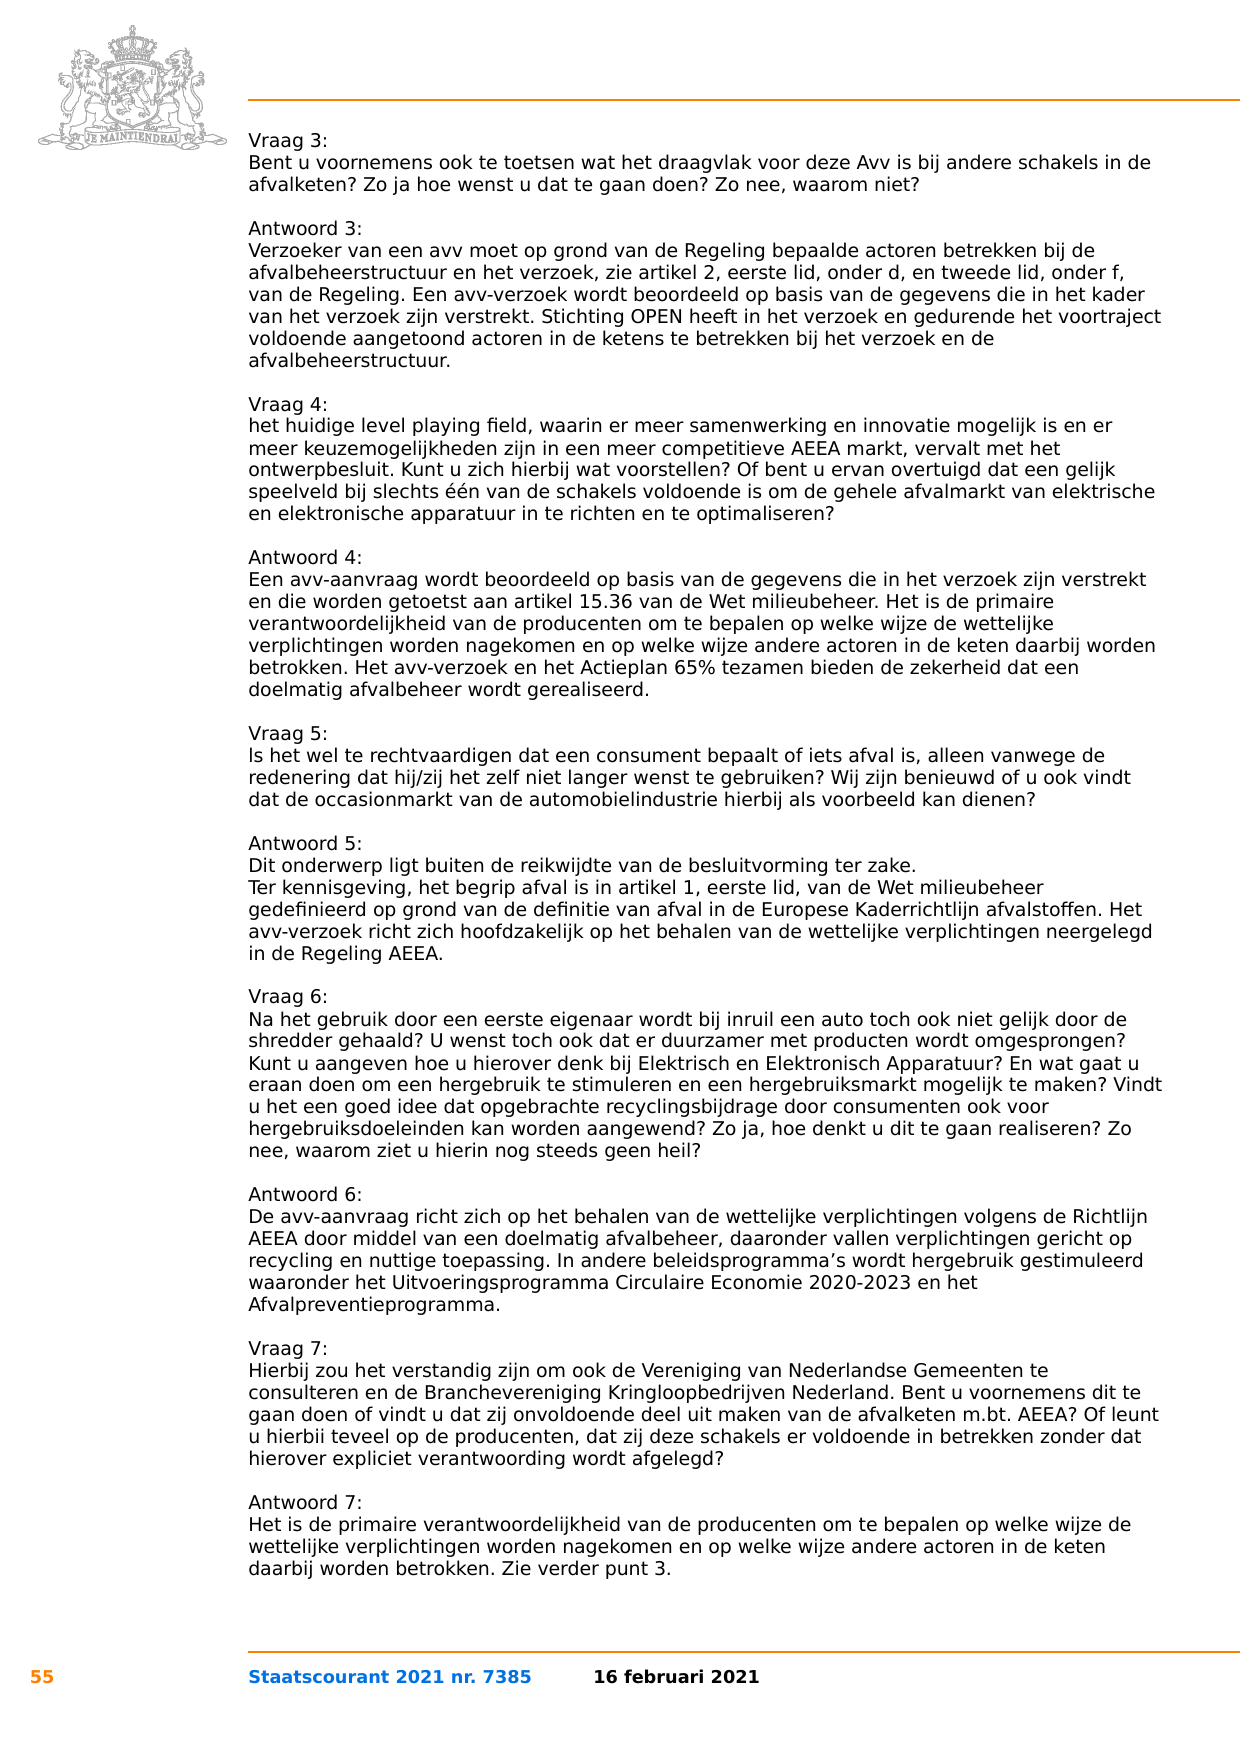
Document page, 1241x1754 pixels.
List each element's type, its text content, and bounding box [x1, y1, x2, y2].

text Vraag 5: [248, 723, 1163, 745]
text Vraag 4: [248, 393, 1163, 415]
text Ter kennisgeving, het begrip afval is in artikel 1, eerste lid, van de Wet milieubeheer gedefinieerd op grond van de definitie van afval in de Europese Kaderrichtlijn afvalstoffen. Het avv-verzoek richt zich hoofdzakelijk op het behalen van de wettelijke verplichtingen neergelegd in de Regeling AEEA. [248, 877, 1163, 964]
text Antwoord 3: [248, 218, 1163, 240]
text Antwoord 6: [248, 1184, 1163, 1206]
text Hierbij zou het verstandig zijn om ook de Vereniging van Nederlandse Gemeenten te consulteren en de Branchevereniging Kringloopbedrijven Nederland. Bent u voornemens dit te gaan doen of vindt u dat zij onvoldoende deel uit maken van de afvalketen m.bt. AEEA? Of leunt u hierbii teveel op de producenten, dat zij deze schakels er voldoende in betrekken zonder dat hierover expliciet verantwoording wordt afgelegd? [248, 1360, 1163, 1470]
text het huidige level playing field, waarin er meer samenwerking en innovatie mogelijk is en er meer keuzemogelijkheden zijn in een meer competitieve AEEA markt, vervalt met het ontwerpbesluit. Kunt u zich hierbij wat voorstellen? Of bent u ervan overtuigd dat een gelijk speelveld bij slechts één van de schakels voldoende is om de gehele afvalmarkt van elektrische en elektronische apparatuur in te richten en te optimaliseren? [248, 415, 1163, 525]
text Vraag 7: [248, 1338, 1163, 1360]
text Antwoord 5: [248, 833, 1163, 855]
picture [38, 25, 227, 150]
text Een avv-aanvraag wordt beoordeeld op basis van de gegevens die in het verzoek zijn verstrekt en die worden getoetst aan artikel 15.36 van de Wet milieubeheer. Het is de primaire verantwoordelijkheid van de producenten om te bepalen op welke wijze de wettelijke verplichtingen worden nagekomen en op welke wijze andere actoren in de keten daarbij worden betrokken. Het avv-verzoek en het Actieplan 65% tezamen bieden de zekerheid dat een doelmatig afvalbeheer wordt gerealiseerd. [248, 569, 1163, 701]
text Na het gebruik door een eerste eigenaar wordt bij inruil een auto toch ook niet gelijk door de shredder gehaald? U wenst toch ook dat er duurzamer met producten wordt omgesprongen? Kunt u aangeven hoe u hierover denk bij Elektrisch en Elektronisch Apparatuur? En wat gaat u eraan doen om een hergebruik te stimuleren en een hergebruiksmarkt mogelijk te maken? Vindt u het een goed idee dat opgebrachte recyclingsbijdrage door consumenten ook voor hergebruiksdoeleinden kan worden aangewend? Zo ja, hoe denkt u dit te gaan realiseren? Zo nee, waarom ziet u hierin nog steeds geen heil? [248, 1008, 1163, 1162]
text Antwoord 4: [248, 547, 1163, 569]
text Antwoord 7: [248, 1492, 1163, 1514]
text ls het wel te rechtvaardigen dat een consument bepaalt of iets afval is, alleen vanwege de redenering dat hij/zij het zelf niet langer wenst te gebruiken? Wij zijn benieuwd of u ook vindt dat de occasionmarkt van de automobielindustrie hierbij als voorbeeld kan dienen? [248, 745, 1163, 811]
text Verzoeker van een avv moet op grond van de Regeling bepaalde actoren betrekken bij de afvalbeheerstructuur en het verzoek, zie artikel 2, eerste lid, onder d, en tweede lid, onder f, van de Regeling. Een avv-verzoek wordt beoordeeld op basis van de gegevens die in het kader van het verzoek zijn verstrekt. Stichting OPEN heeft in het verzoek en gedurende het voortraject voldoende aangetoond actoren in de ketens te betrekken bij het verzoek en de afvalbeheerstructuur. [248, 240, 1163, 372]
text Dit onderwerp ligt buiten de reikwijdte van de besluitvorming ter zake. [248, 855, 1163, 877]
text Vraag 3: [248, 130, 1163, 152]
text Vraag 6: [248, 986, 1163, 1008]
text De avv-aanvraag richt zich op het behalen van de wettelijke verplichtingen volgens de Richtlijn AEEA door middel van een doelmatig afvalbeheer, daaronder vallen verplichtingen gericht op recycling en nuttige toepassing. In andere beleidsprogramma’s wordt hergebruik gestimuleerd waaronder het Uitvoeringsprogramma Circulaire Economie 2020-2023 en het Afvalpreventieprogramma. [248, 1206, 1163, 1316]
text Bent u voornemens ook te toetsen wat het draagvlak voor deze Avv is bij andere schakels in de afvalketen? Zo ja hoe wenst u dat te gaan doen? Zo nee, waarom niet? [248, 152, 1163, 196]
text Het is de primaire verantwoordelijkheid van de producenten om te bepalen op welke wijze de wettelijke verplichtingen worden nagekomen en op welke wijze andere actoren in de keten daarbij worden betrokken. Zie verder punt 3. [248, 1514, 1163, 1579]
